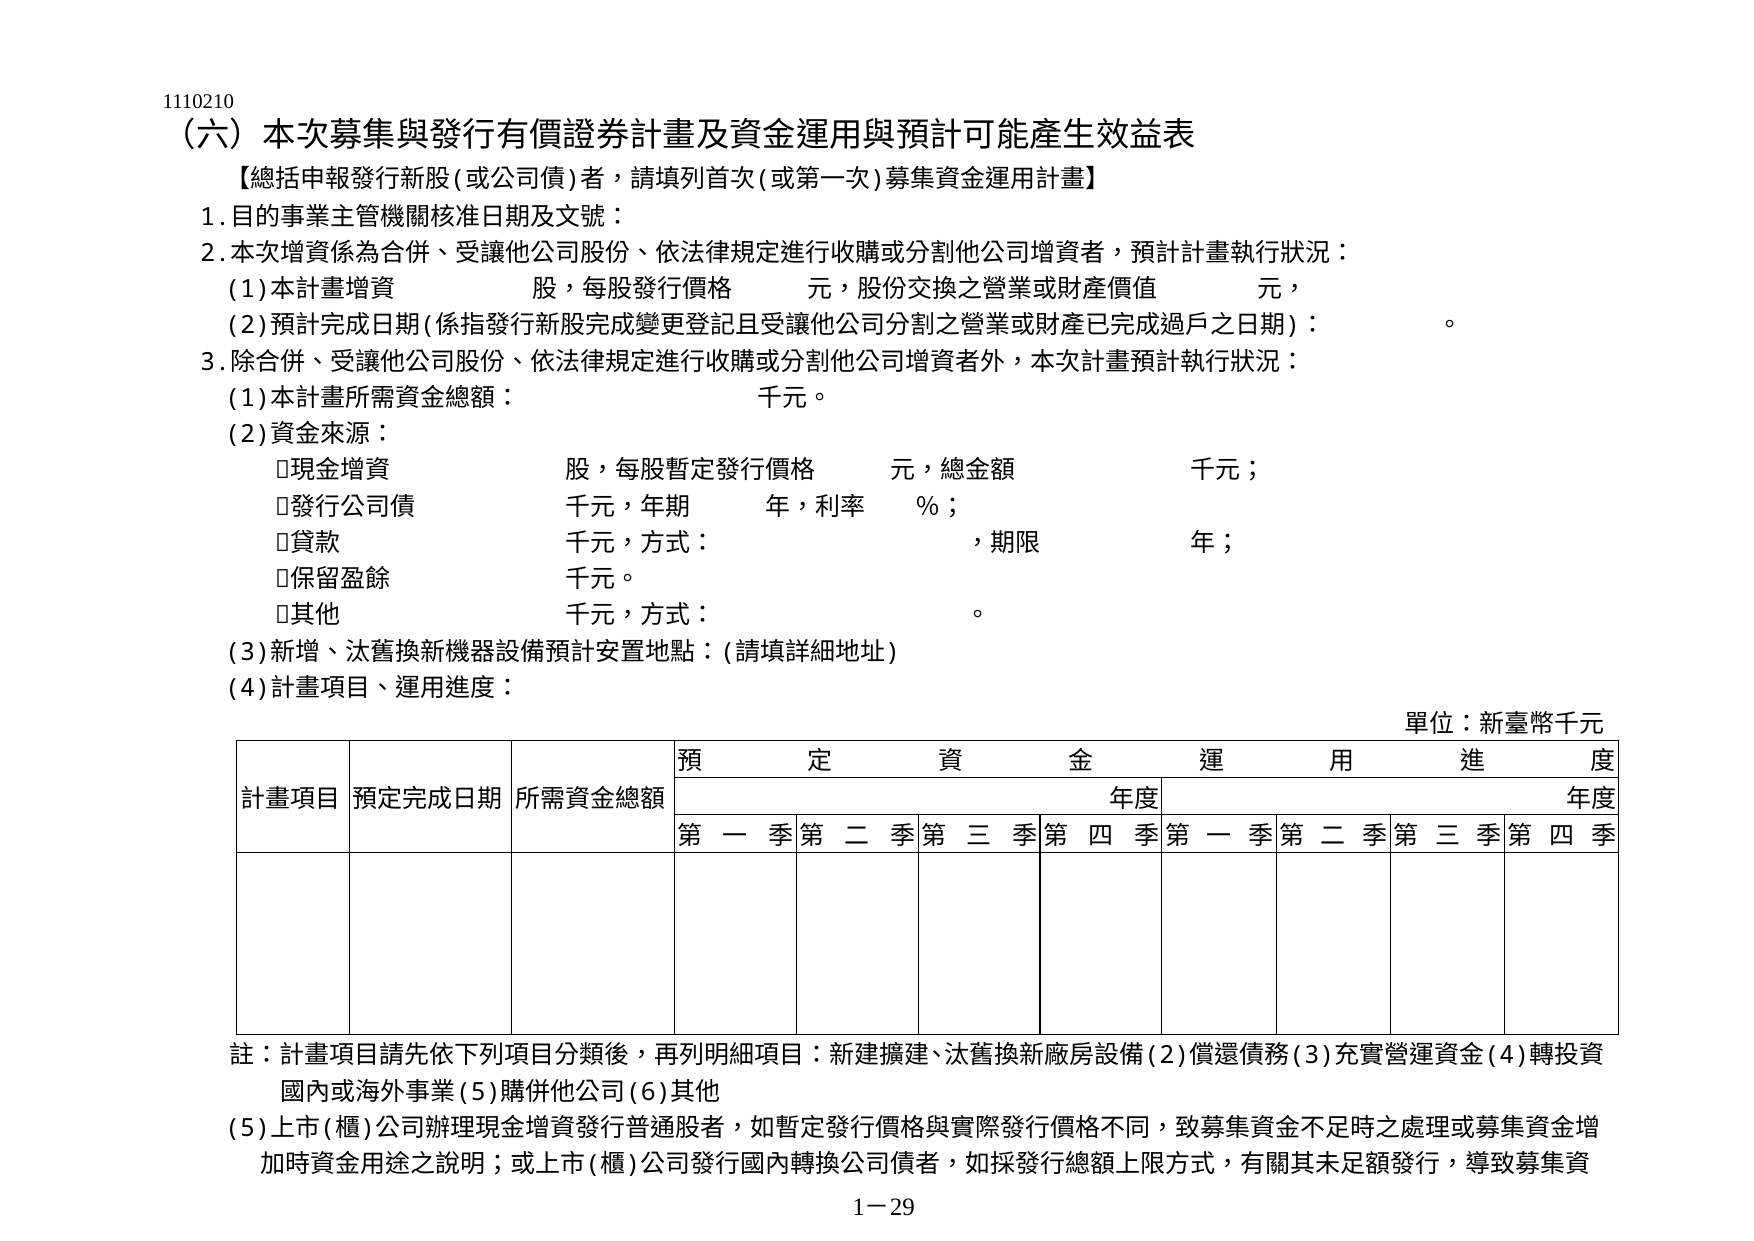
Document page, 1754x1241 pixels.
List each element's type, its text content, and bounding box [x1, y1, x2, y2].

table_header 預定完成日期 [350, 741, 511, 852]
text (4)計畫項目、運用進度： [225, 667, 1604, 703]
text 單位：新臺幣千元 [199, 703, 1604, 740]
text (1)本計畫所需資金總額： 千元。 [225, 377, 1604, 413]
text 保留盈餘 千元。 [275, 558, 1604, 595]
text 註：計畫項目請先依下列項目分類後，再列明細項目：新建擴建、汰舊換新廠房設備(2)償還債務(3)充實營運資金(4)轉投資國內或海外事業(5)購併他公司(6)其他 [229, 1035, 1604, 1107]
table_header 計畫項目 [237, 741, 349, 852]
table_cell 第四季 [1505, 815, 1618, 852]
text (2)資金來源： [225, 413, 1604, 450]
table_cell 年度 [675, 778, 1161, 814]
text （六）本次募集與發行有價證券計畫及資金運用與預計可能產生效益表 [162, 113, 1604, 154]
table_cell [512, 853, 674, 1034]
table_cell 年度 [1162, 778, 1618, 814]
table_cell [1162, 853, 1276, 1034]
table_cell 第二季 [1277, 815, 1390, 852]
text 1.目的事業主管機關核准日期及文號： [200, 196, 1604, 232]
table_cell [1505, 853, 1618, 1034]
table_header 所需資金總額 [512, 741, 674, 852]
text 2.本次增資係為合併、受讓他公司股份、依法律規定進行收購或分割他公司增資者，預計計畫執行狀況： [200, 232, 1604, 268]
table_cell 第一季 [675, 815, 796, 852]
table_cell [1277, 853, 1390, 1034]
text 【總括申報發行新股(或公司債)者，請填列首次(或第一次)募集資金運用計畫】 [225, 154, 1604, 196]
text 發行公司債 千元，年期 年，利率 ％； [275, 486, 1604, 522]
table_cell [675, 853, 796, 1034]
text (1)本計畫增資 股，每股發行價格 元，股份交換之營業或財產價值 元， [225, 268, 1604, 305]
table_cell [797, 853, 918, 1034]
text (3)新增、汰舊換新機器設備預計安置地點：(請填詳細地址) [225, 631, 1604, 667]
text (5)上市(櫃)公司辦理現金增資發行普通股者，如暫定發行價格與實際發行價格不同，致募集資金不足時之處理或募集資金增加時資金用途之說明；或上市(櫃)公司發行國內轉換公司債者，如採發行總額上限方式，有關其未足額發行，導致募集資 [225, 1107, 1604, 1180]
table_cell [237, 853, 349, 1034]
table_cell 第二季 [797, 815, 918, 852]
table_cell 第三季 [919, 815, 1039, 852]
table_cell [1391, 853, 1504, 1034]
table_cell [350, 853, 511, 1034]
text 其他 千元，方式： 。 [275, 595, 1604, 631]
table_cell 第四季 [1041, 815, 1161, 852]
text 3.除合併、受讓他公司股份、依法律規定進行收購或分割他公司增資者外，本次計畫預計執行狀況： [200, 341, 1604, 377]
table_header [1619, 740, 1661, 1034]
table_cell 第三季 [1391, 815, 1504, 852]
text 貸款 千元，方式： ，期限 年； [275, 522, 1604, 558]
table_cell [1041, 853, 1161, 1034]
table_cell [919, 853, 1039, 1034]
table_header 預定資金運用進度 [675, 741, 1618, 777]
text 現金增資 股，每股暫定發行價格 元，總金額 千元； [275, 450, 1604, 486]
table_cell 第一季 [1162, 815, 1276, 852]
text (2)預計完成日期(係指發行新股完成變更登記且受讓他公司分割之營業或財產已完成過戶之日期)： 。 [225, 305, 1604, 341]
